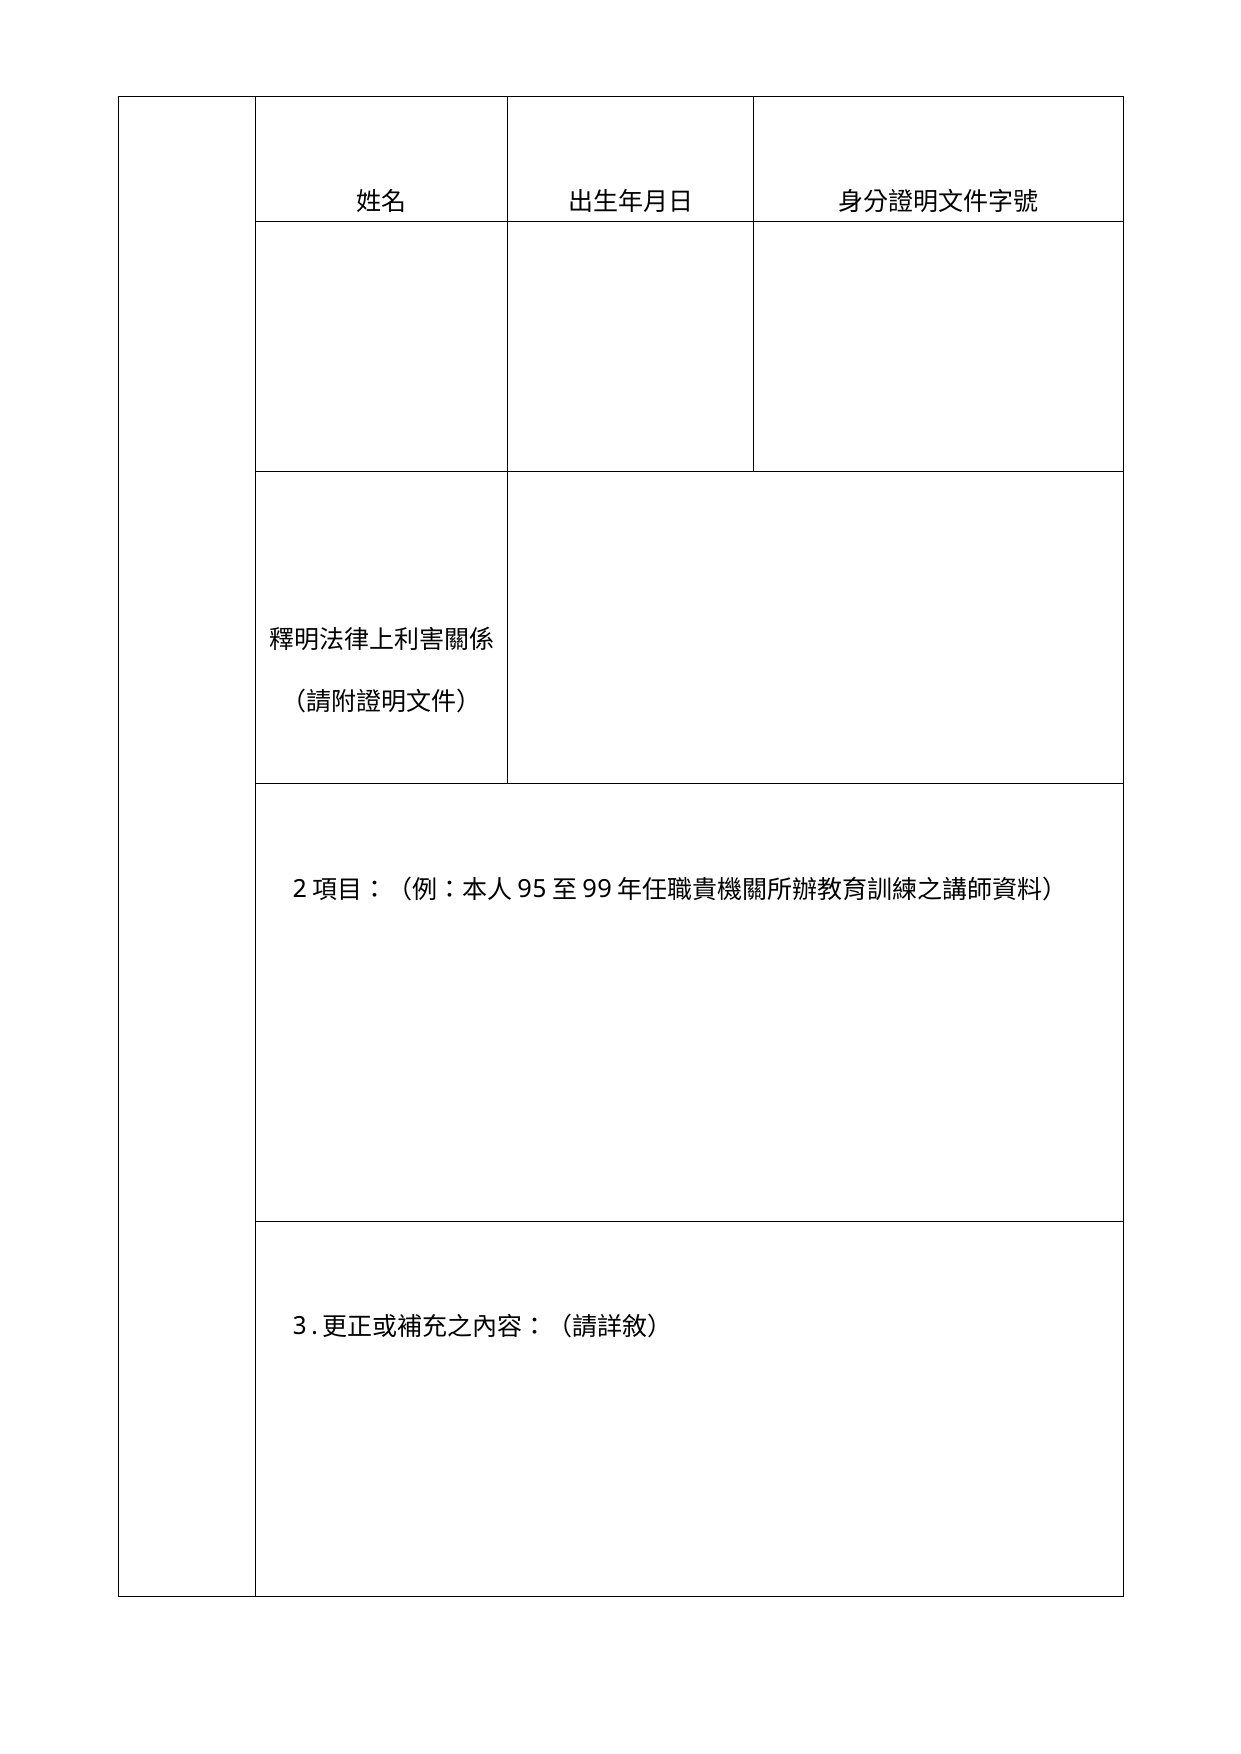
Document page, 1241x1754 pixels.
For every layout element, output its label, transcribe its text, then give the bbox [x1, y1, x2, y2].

table_cell 出生年月日 [508, 97, 753, 221]
table_cell [754, 222, 1123, 471]
table_cell [119, 97, 255, 1596]
table_cell 3.更正或補充之內容：（請詳敘） [256, 1222, 1123, 1596]
table_cell [508, 222, 753, 471]
table_cell [508, 472, 1123, 783]
table_cell 釋明法律上利害關係（請附證明文件） [256, 472, 507, 783]
table_cell 2項目：（例：本人95至99年任職貴機關所辦教育訓練之講師資料） [256, 784, 1123, 1221]
table_cell 身分證明文件字號 [754, 97, 1123, 221]
table_cell [256, 222, 507, 471]
table_cell 姓名 [256, 97, 507, 221]
